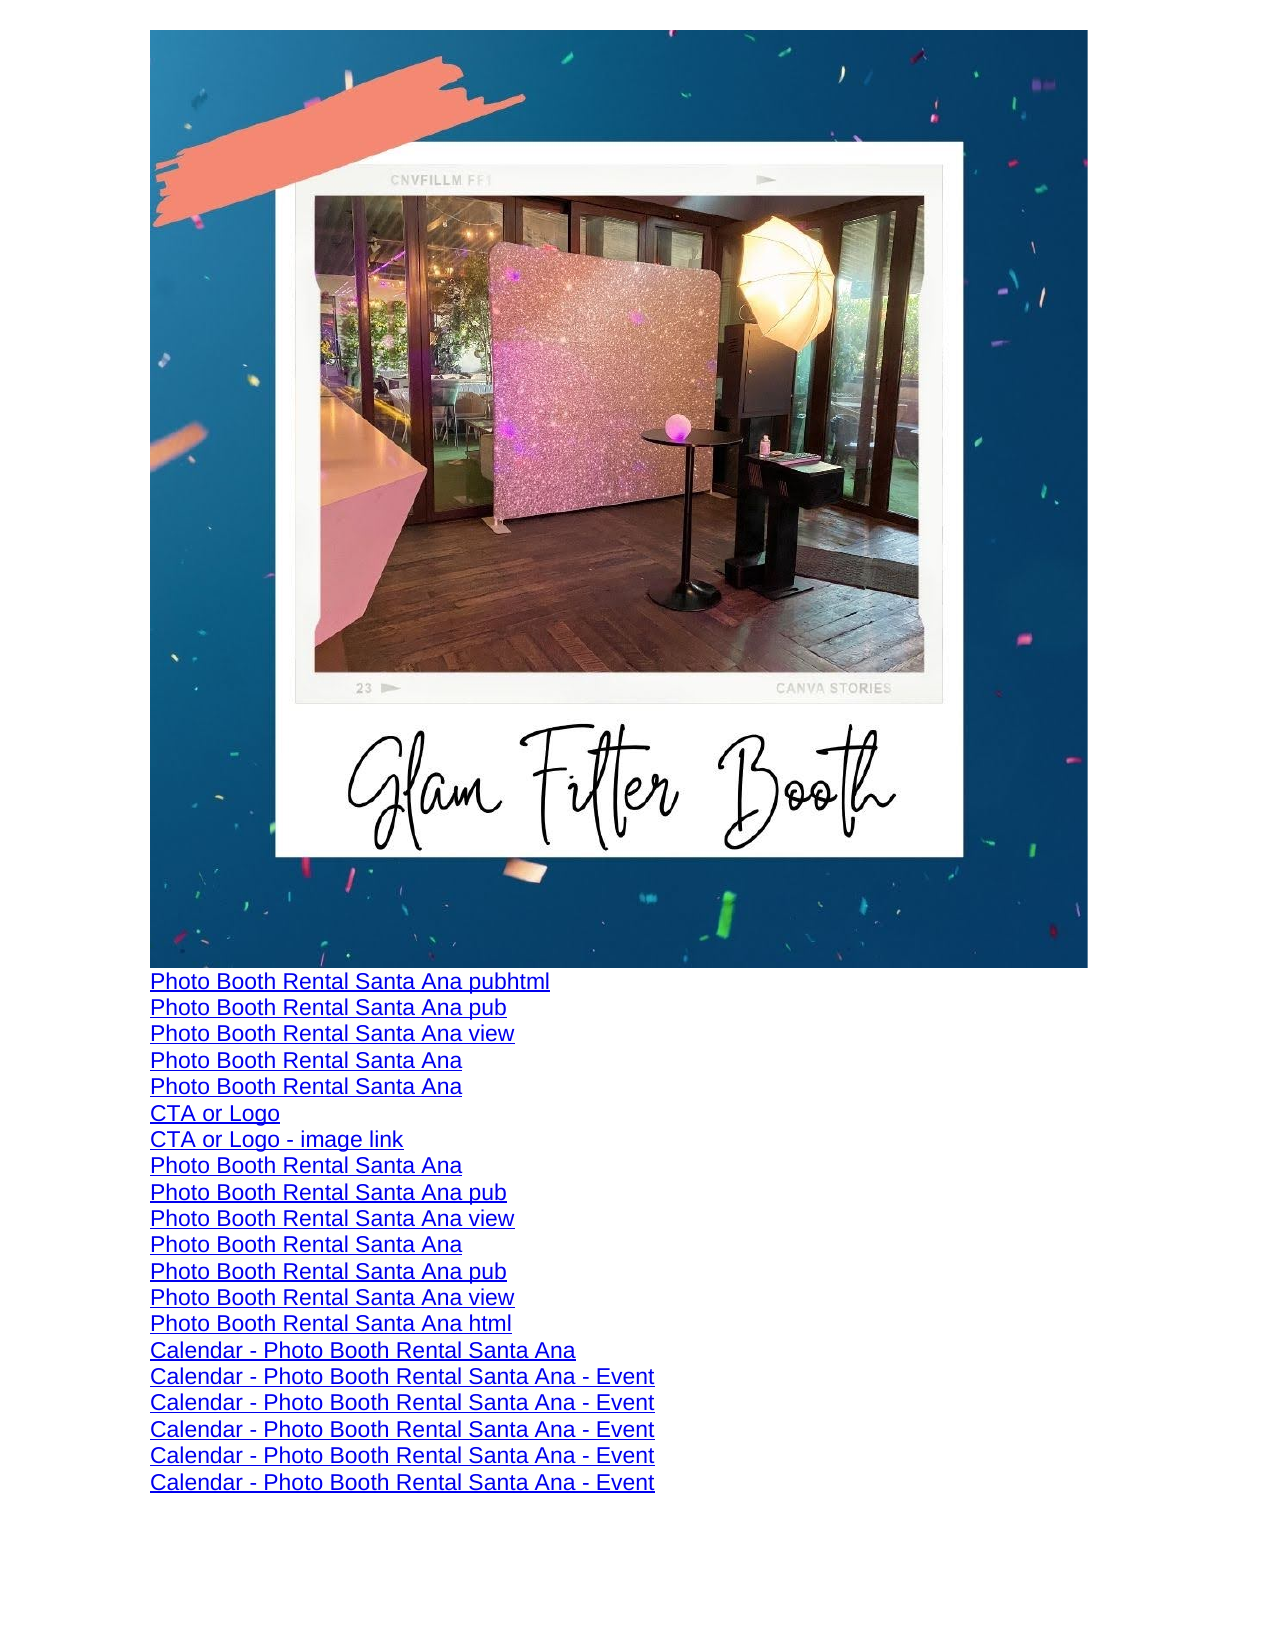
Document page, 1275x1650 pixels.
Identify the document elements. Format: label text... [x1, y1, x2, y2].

text Photo Booth Rental Santa Ana pub [150, 1178, 1125, 1205]
text Calendar - Photo Booth Rental Santa Ana - Event [150, 1389, 1125, 1416]
text Photo Booth Rental Santa Ana [150, 1152, 1125, 1178]
text Photo Booth Rental Santa Ana [150, 1073, 1125, 1099]
text CTA or Logo [150, 1099, 1125, 1126]
text Photo Booth Rental Santa Ana html [150, 1310, 1125, 1337]
text Photo Booth Rental Santa Ana [150, 1231, 1125, 1258]
text Calendar - Photo Booth Rental Santa Ana - Event [150, 1363, 1125, 1389]
picture [150, 30, 1088, 968]
text Photo Booth Rental Santa Ana [150, 1047, 1125, 1073]
text Photo Booth Rental Santa Ana pub [150, 1258, 1125, 1284]
text Photo Booth Rental Santa Ana view [150, 1020, 1125, 1047]
text Calendar - Photo Booth Rental Santa Ana - Event [150, 1442, 1125, 1468]
text Calendar - Photo Booth Rental Santa Ana [150, 1337, 1125, 1363]
text Photo Booth Rental Santa Ana pubhtml [150, 968, 1125, 994]
text Photo Booth Rental Santa Ana view [150, 1284, 1125, 1310]
text CTA or Logo - image link [150, 1126, 1125, 1152]
text Photo Booth Rental Santa Ana pub [150, 994, 1125, 1020]
text Calendar - Photo Booth Rental Santa Ana - Event [150, 1468, 1125, 1495]
text Photo Booth Rental Santa Ana view [150, 1205, 1125, 1231]
text Calendar - Photo Booth Rental Santa Ana - Event [150, 1416, 1125, 1442]
